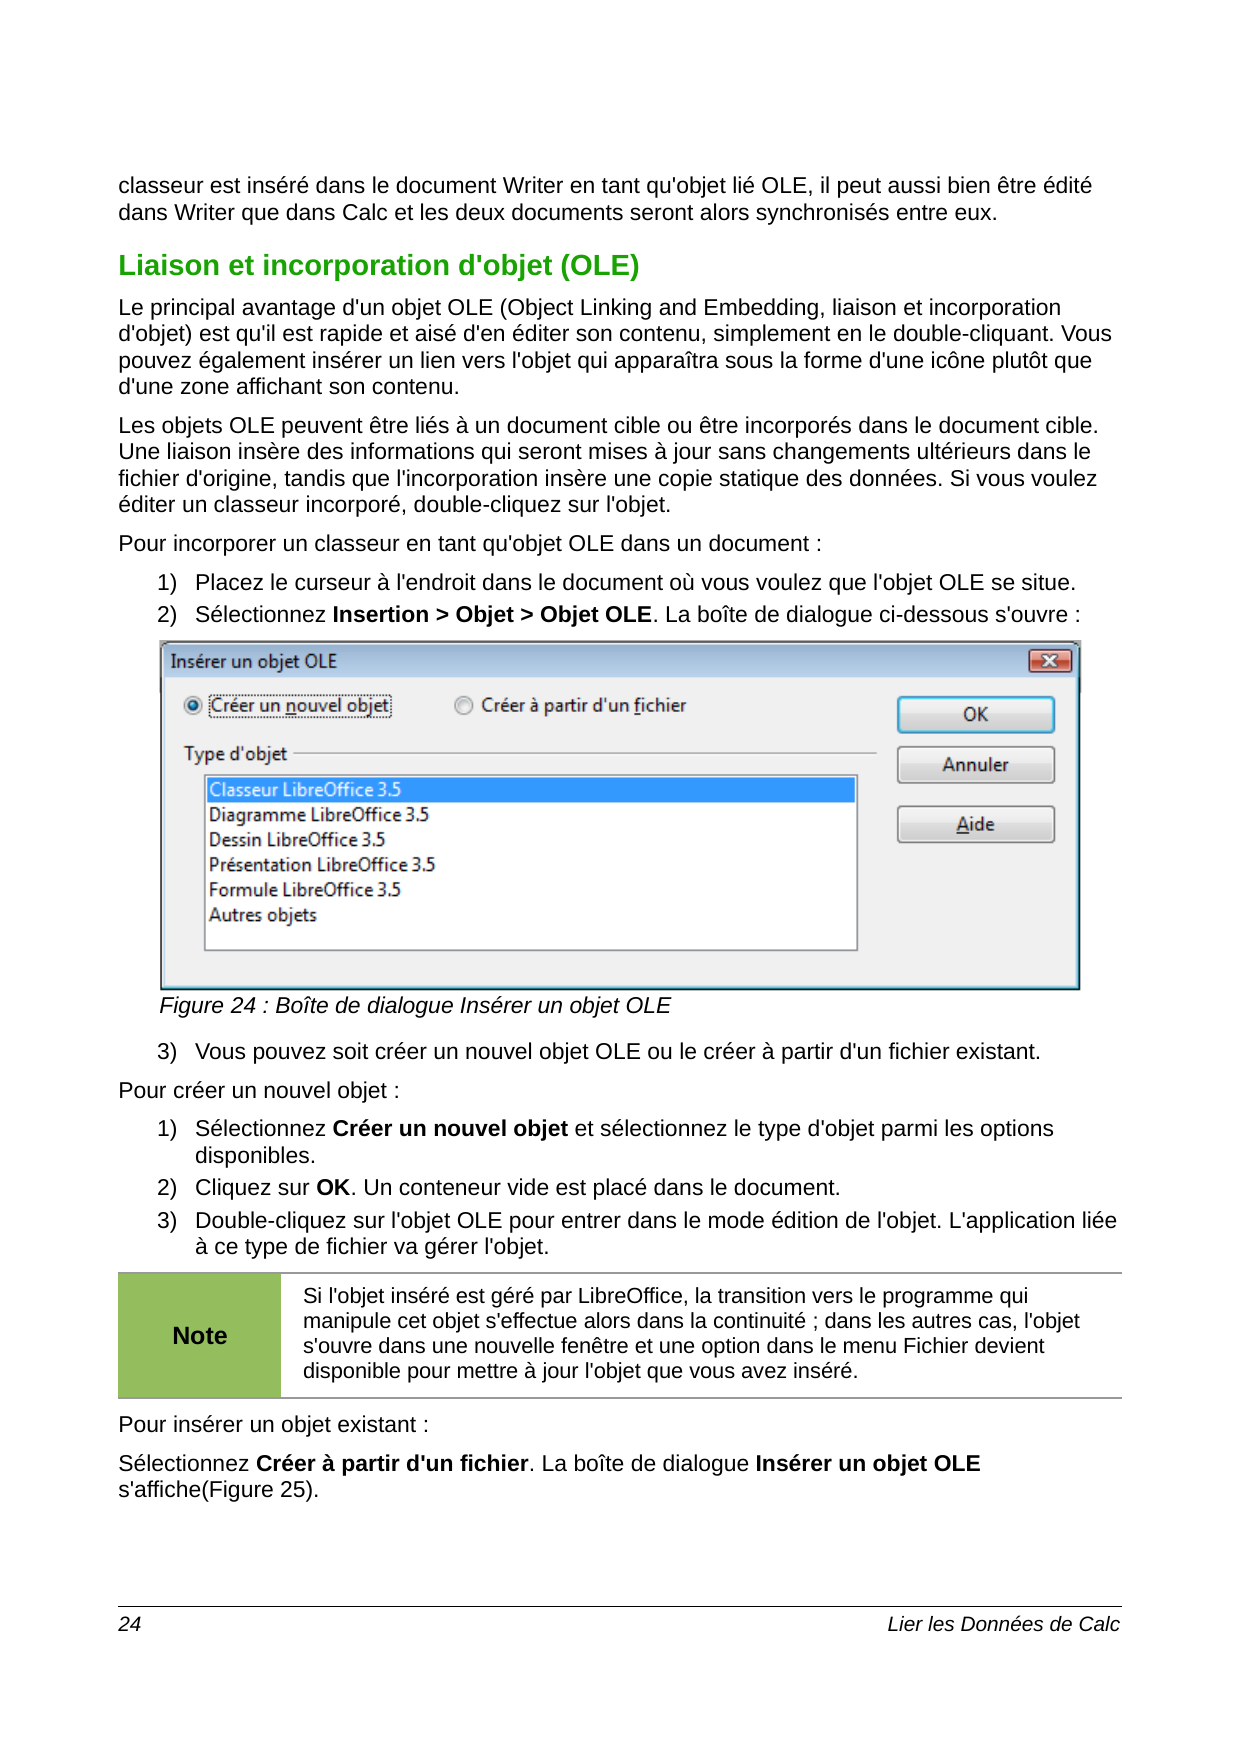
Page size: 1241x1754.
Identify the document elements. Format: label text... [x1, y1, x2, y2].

list Placez le curseur à l'endroit dans le document où vous voulez que l'objet OLE se situe. [177, 569, 1122, 595]
list Vous pouvez soit créer un nouvel objet OLE ou le créer à partir d'un fichier existant. [177, 1038, 1122, 1064]
text Pour insérer un objet existant : [118, 1411, 1122, 1437]
picture [159, 640, 1082, 992]
text Pour créer un nouvel objet : [118, 1077, 1122, 1103]
text Les objets OLE peuvent être liés à un document cible ou être incorporés dans le document cible. Une liaison insère des informations qui seront mises à jour sans changements ultérieurs dans le fichier d'origine, tandis que l'incorporation insère une copie statique des données. Si vous voulez éditer un classeur incorporé, double-cliquez sur l'objet. [118, 412, 1122, 517]
text Figure 24 : Boîte de dialogue Insérer un objet OLE [159, 992, 1081, 1018]
text Sélectionnez Créer à partir d'un fichier. La boîte de dialogue Insérer un objet OLE s'affiche(Figure 25). [118, 1450, 1122, 1503]
list Double-cliquez sur l'objet OLE pour entrer dans le mode édition de l'objet. L'application liée à ce type de fichier va gérer l'objet. [177, 1207, 1122, 1260]
text Le principal avantage d'un objet OLE (Object Linking and Embedding, liaison et incorporation d'objet) est qu'il est rapide et aisé d'en éditer son contenu, simplement en le double-cliquant. Vous pouvez également insérer un lien vers l'objet qui apparaîtra sous la forme d'une icône plutôt que d'une zone affichant son contenu. [118, 294, 1122, 399]
subtitle Liaison et incorporation d'objet (OLE) [118, 248, 1122, 282]
text classeur est inséré dans le document Writer en tant qu'objet lié OLE, il peut aussi bien être édité dans Writer que dans Calc et les deux documents seront alors synchronisés entre eux. [118, 172, 1122, 225]
list Sélectionnez Insertion > Objet > Objet OLE. La boîte de dialogue ci-dessous s'ouvre : [177, 601, 1122, 628]
table_header Note [118, 1274, 281, 1397]
text Pour incorporer un classeur en tant qu'objet OLE dans un document : [118, 530, 1122, 556]
list Sélectionnez Créer un nouvel objet et sélectionnez le type d'objet parmi les options disponibles. [177, 1115, 1122, 1168]
list Cliquez sur OK. Un conteneur vide est placé dans le document. [177, 1174, 1122, 1201]
table_header Si l'objet inséré est géré par LibreOffice, la transition vers le programme qui manipule cet objet s'effectue alors dans la continuité ; dans les autres cas, l'objet s'ouvre dans une nouvelle fenêtre et une option dans le menu Fichier devient disponible pour mettre à jour l'objet que vous avez inséré. [281, 1274, 1122, 1397]
